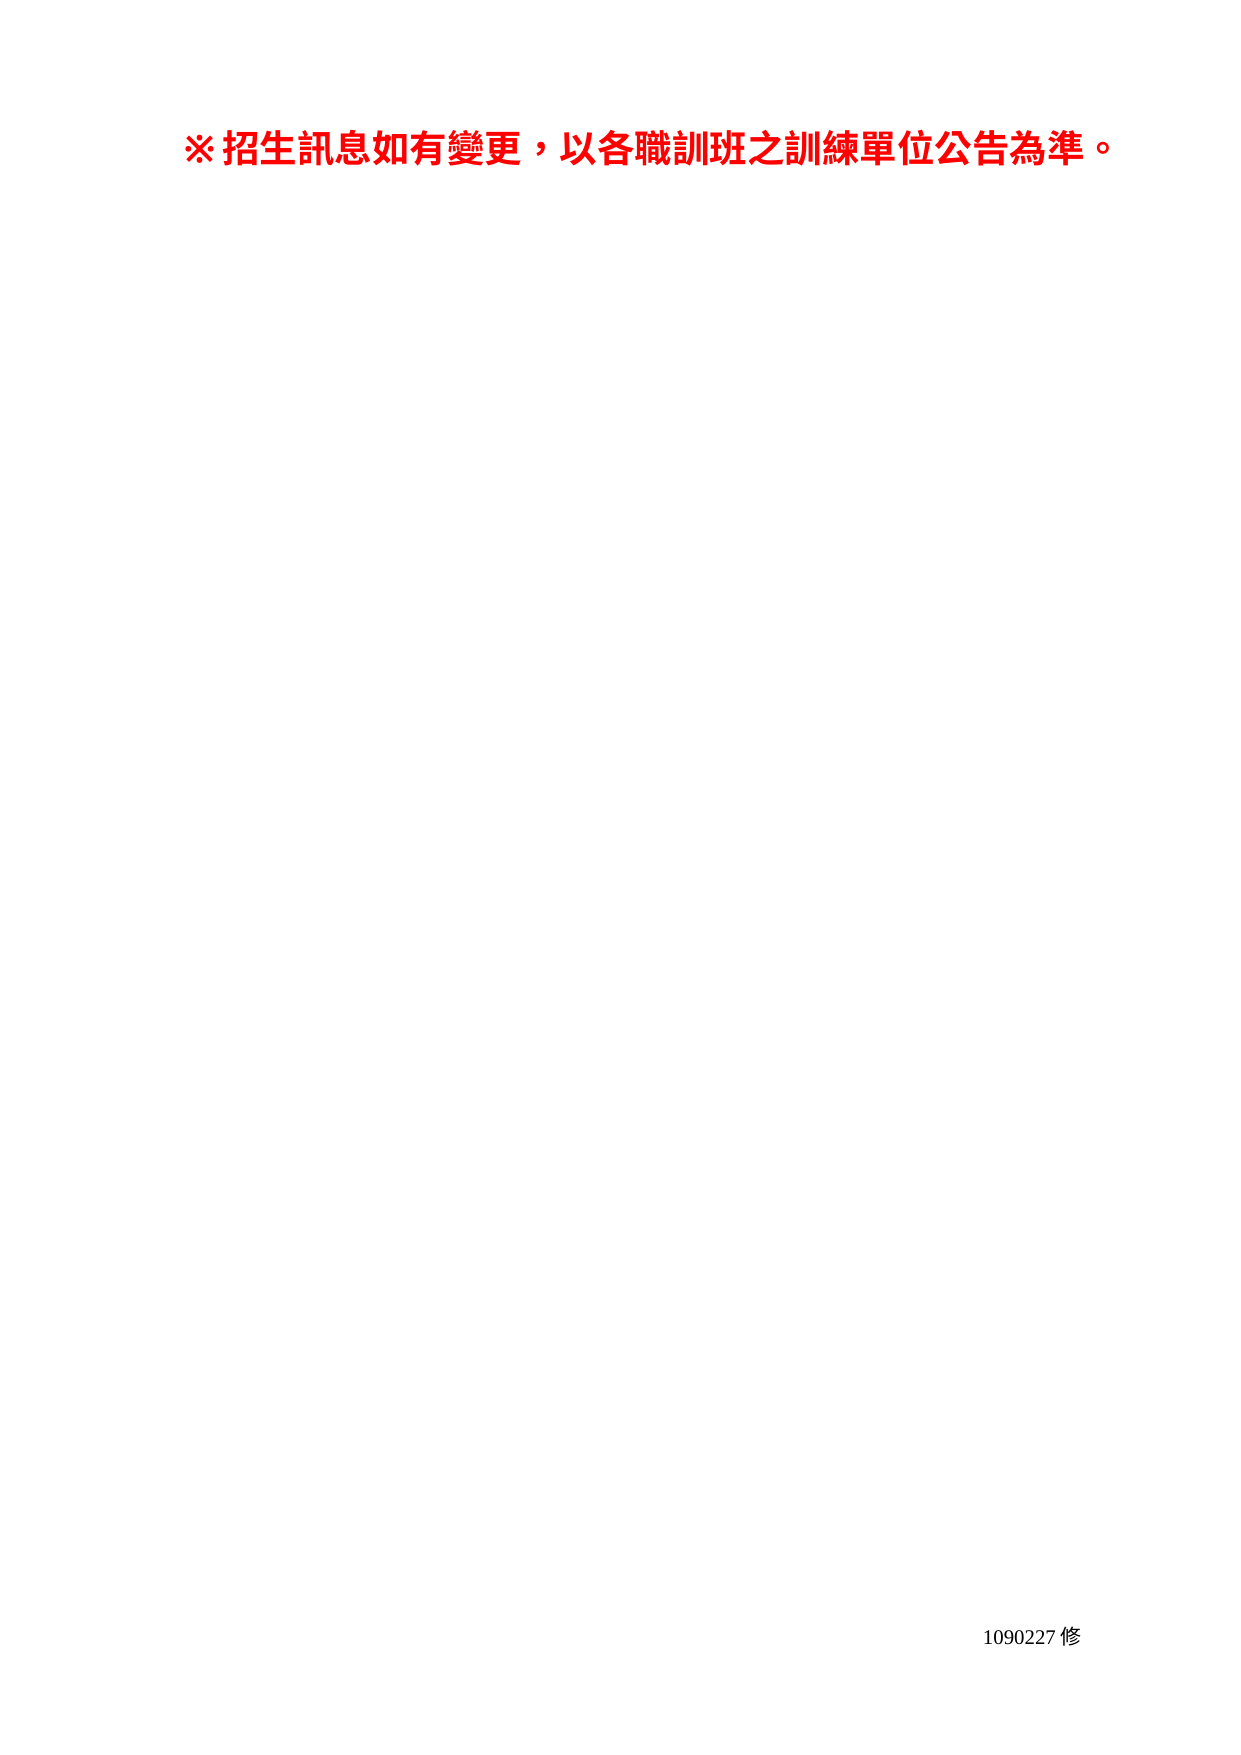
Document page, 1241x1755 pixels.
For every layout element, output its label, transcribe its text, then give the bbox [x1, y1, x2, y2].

text ※招生訊息如有變更，以各職訓班之訓練單位公告為準。 [177, 104, 1122, 167]
